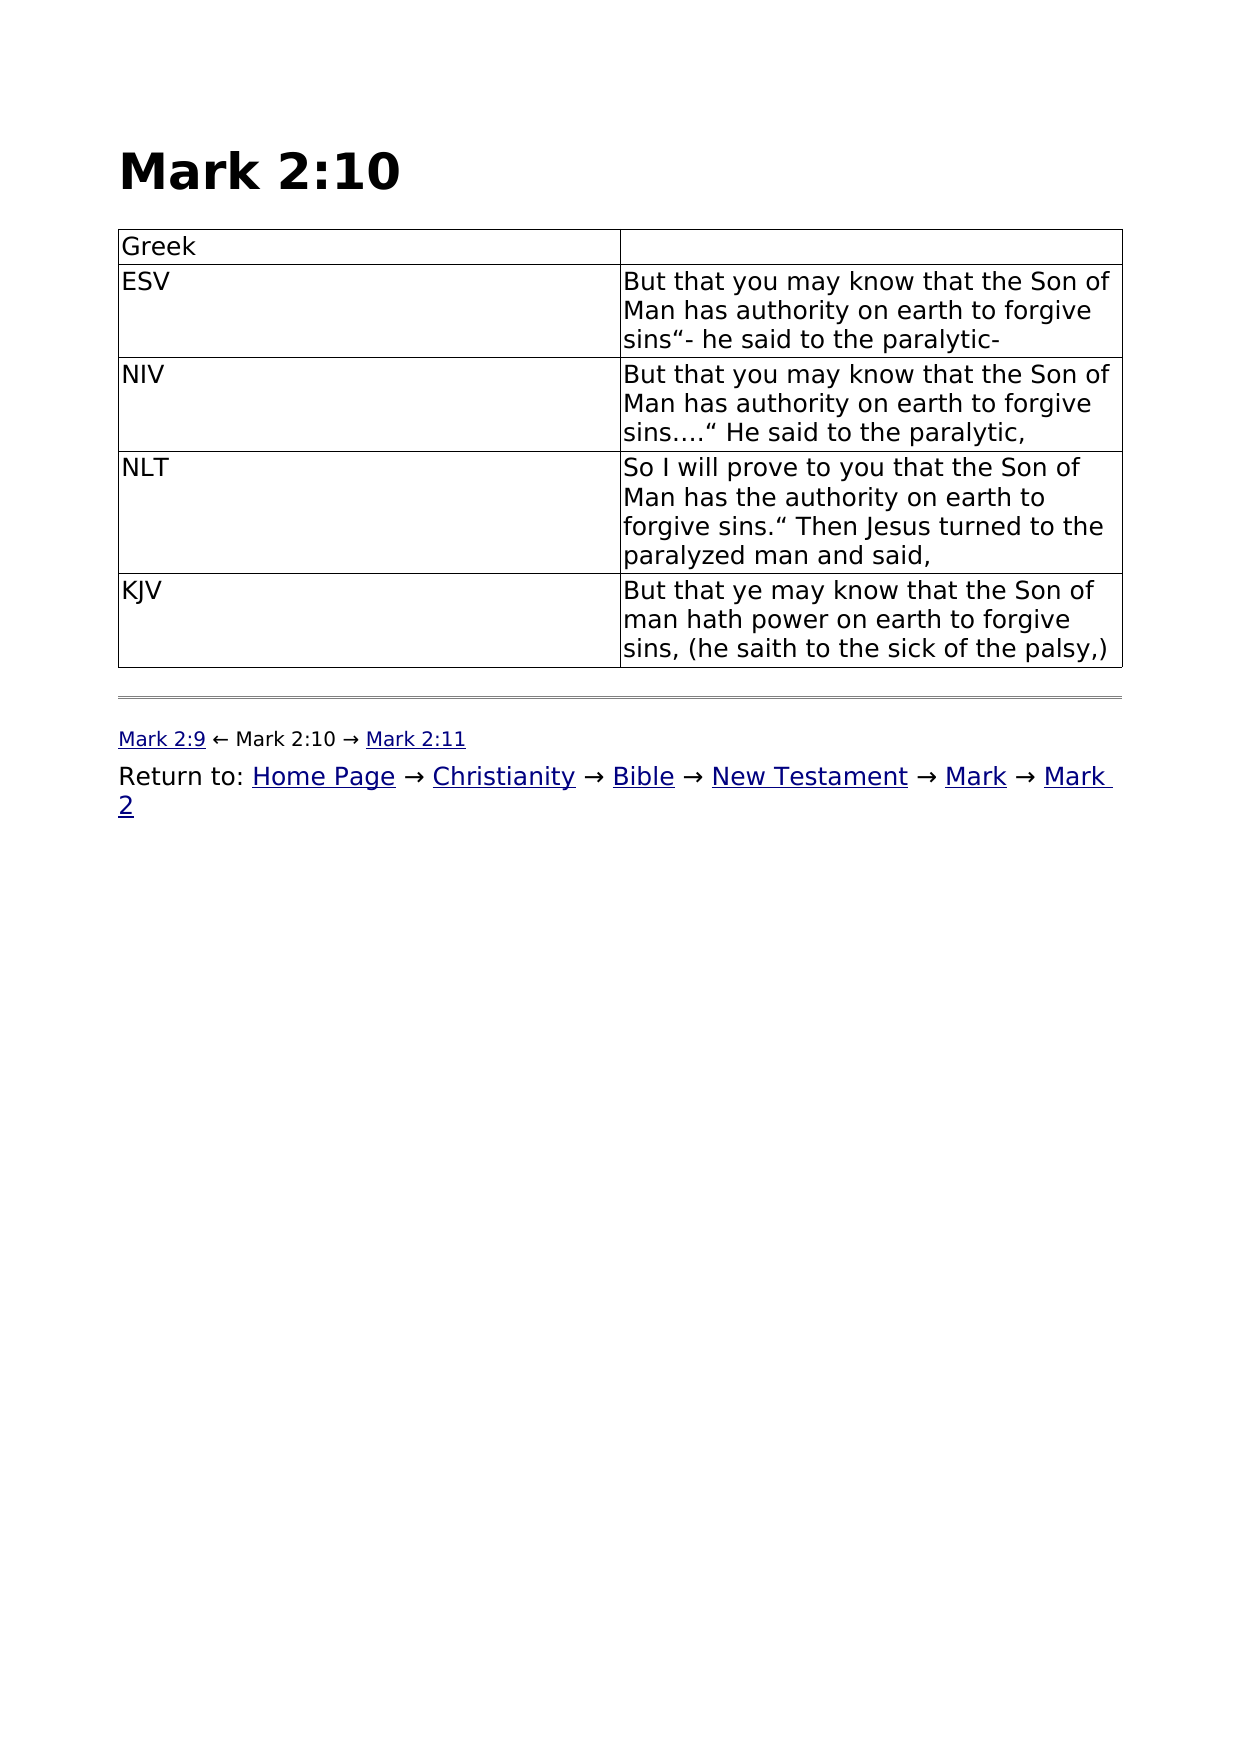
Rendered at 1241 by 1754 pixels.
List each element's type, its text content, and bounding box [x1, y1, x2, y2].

table_cell KJV [119, 574, 620, 667]
table_cell But that you may know that the Son of Man has authority on earth to forgive sins….“ He said to the paralytic, [621, 358, 1122, 451]
table_cell But that you may know that the Son of Man has authority on earth to forgive sins“- he said to the paralytic- [621, 265, 1122, 357]
table_cell ESV [119, 265, 620, 357]
subtitle Mark 2:10 [118, 143, 1122, 201]
table_cell So I will prove to you that the Son of Man has the authority on earth to forgive sins.“ Then Jesus turned to the paralyzed man and said, [621, 452, 1122, 573]
text Mark 2:9 ← Mark 2:10 → Mark 2:11 [118, 728, 1122, 762]
table_header Greek [119, 230, 620, 264]
table_header [621, 230, 1122, 264]
table_cell NIV [119, 358, 620, 451]
table_cell NLT [119, 452, 620, 573]
table_cell But that ye may know that the Son of man hath power on earth to forgive sins, (he saith to the sick of the palsy,) [621, 574, 1122, 667]
text Return to: Home Page → Christianity → Bible → New Testament → Mark → Mark 2 [118, 762, 1122, 820]
